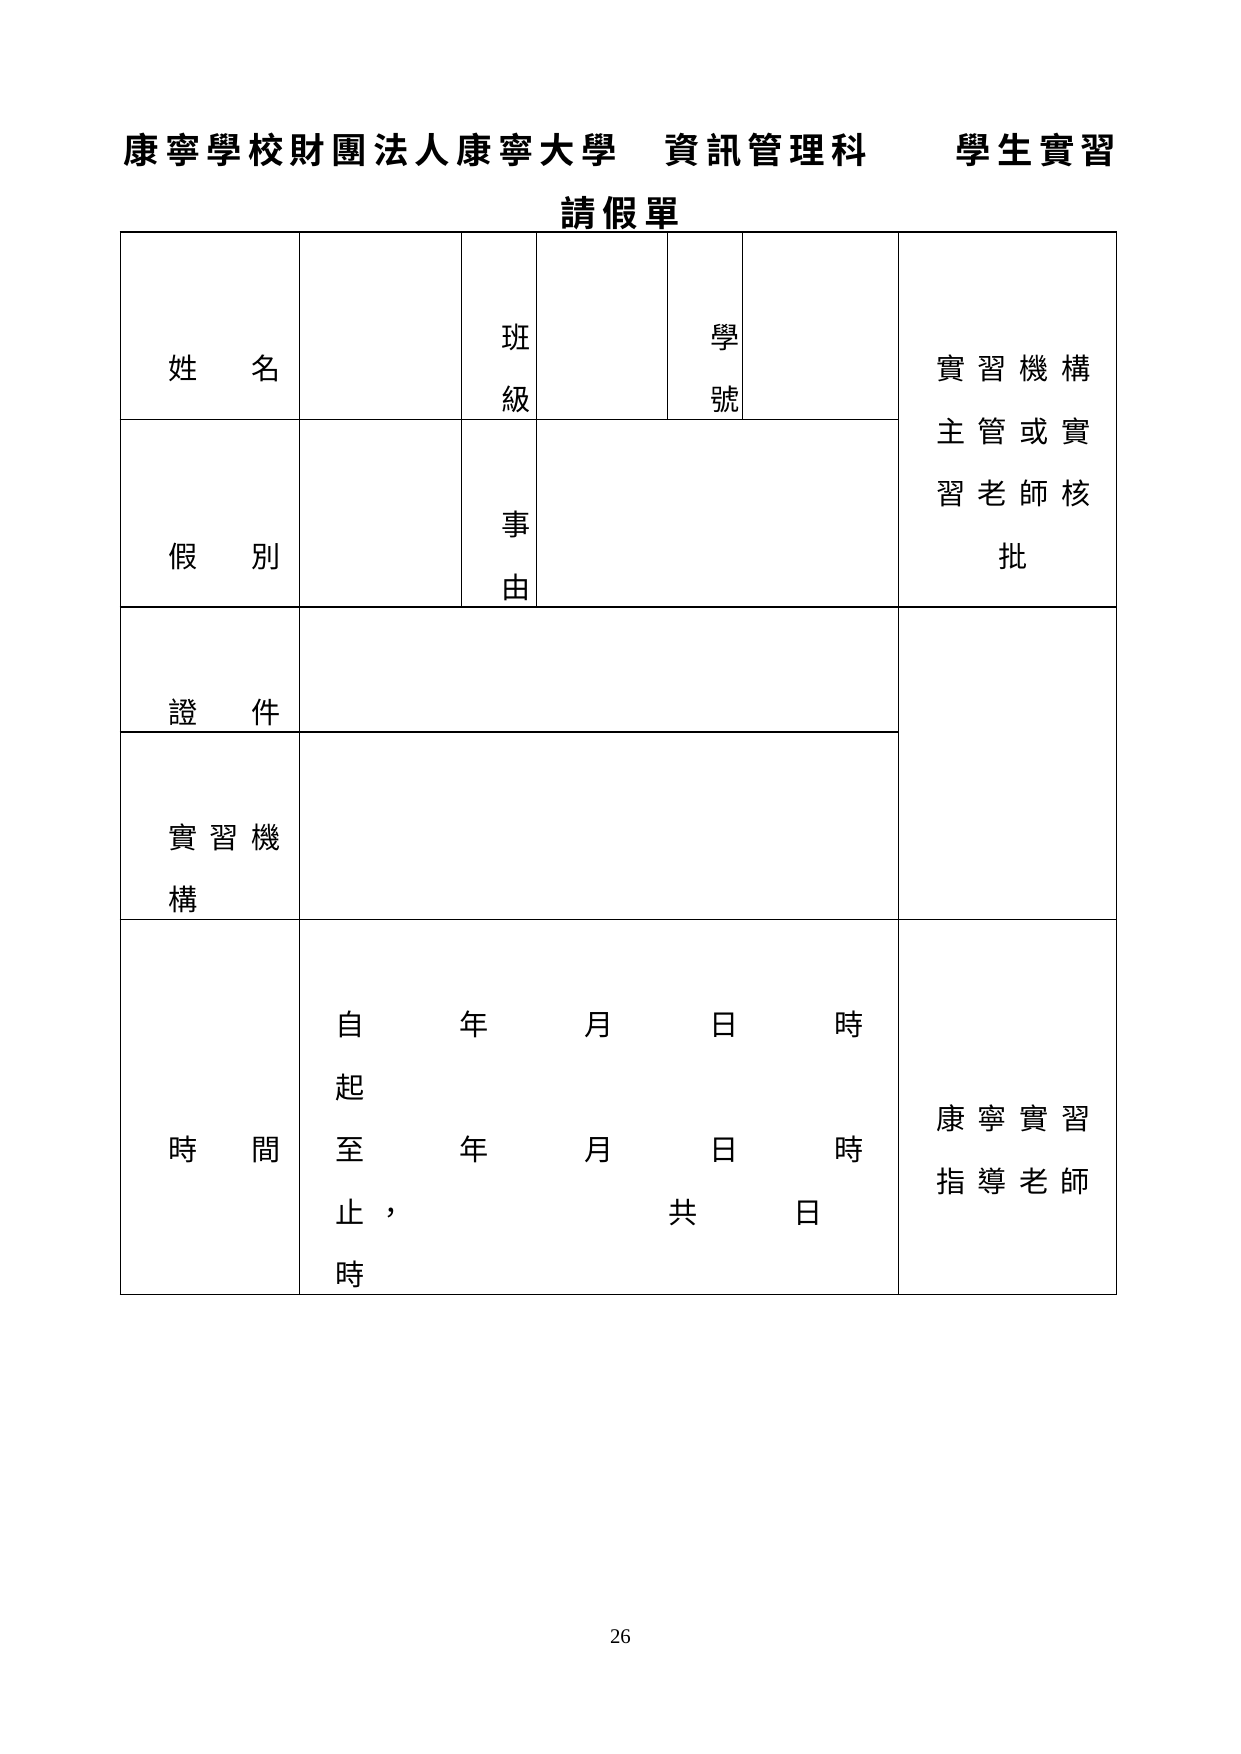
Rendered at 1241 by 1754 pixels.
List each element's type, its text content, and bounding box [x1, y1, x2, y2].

table_cell 實習機構 [121, 733, 299, 919]
table_cell 自 年 月 日 時起 至 年 月 日 時止， 共 日 時 [300, 920, 898, 1294]
table_cell [300, 733, 898, 919]
table_header 實習機構主管或實習老師核批 [899, 233, 1116, 606]
table_cell [300, 420, 461, 606]
table_cell [899, 608, 1116, 919]
table_header [537, 233, 667, 419]
table_cell [300, 608, 898, 731]
table_header [743, 233, 898, 419]
table_cell [537, 420, 898, 606]
table_cell 康寧實習 指導老師 [899, 920, 1116, 1294]
table_header 學號 [668, 233, 742, 419]
table_cell 事由 [462, 420, 536, 606]
table_header 班級 [462, 233, 536, 419]
table_header [300, 233, 461, 419]
table_cell 證 件 [121, 608, 299, 731]
table_header 姓 名 [121, 233, 299, 419]
table_cell 假 別 [121, 420, 299, 606]
table_cell 時 間 [121, 920, 299, 1294]
text 康寧學校財團法人康寧大學 資訊管理科 學生實習請假單 [120, 106, 1120, 231]
